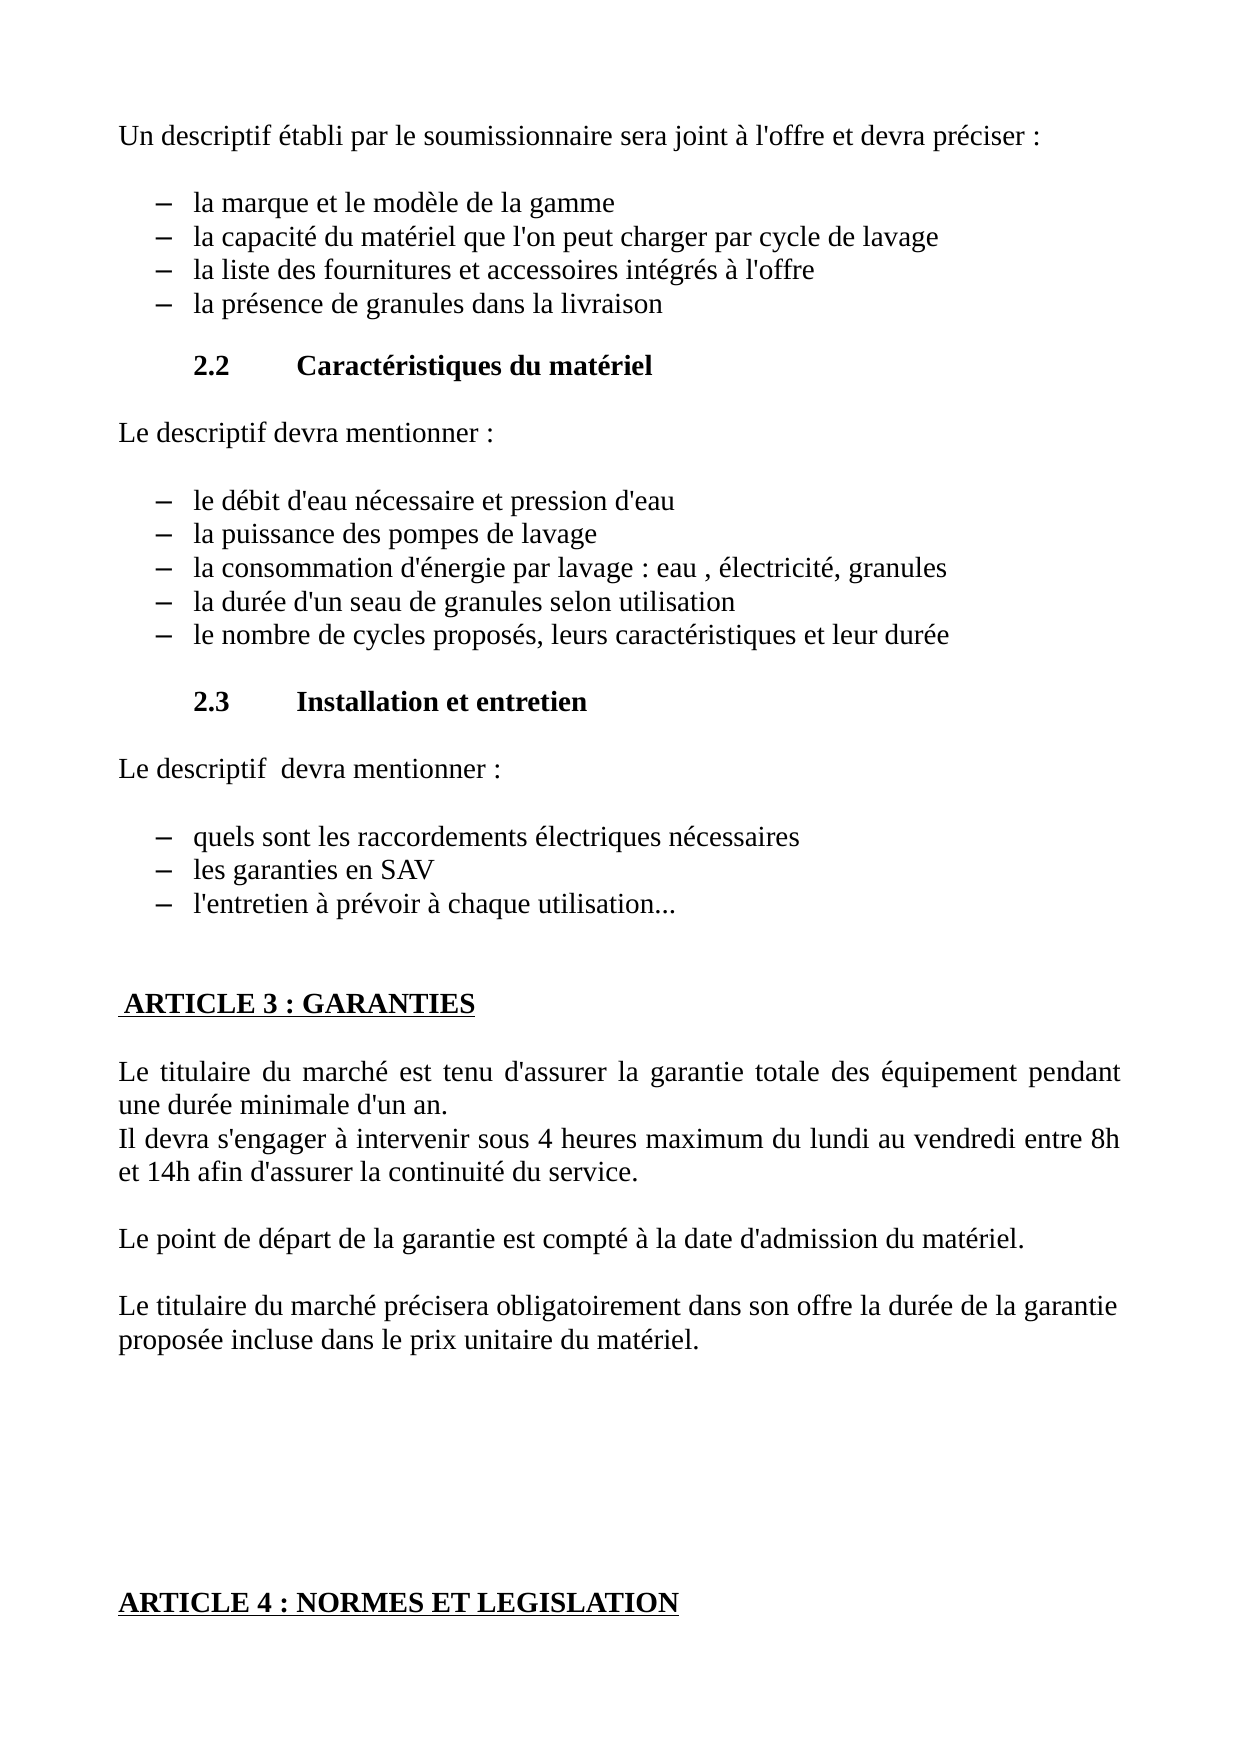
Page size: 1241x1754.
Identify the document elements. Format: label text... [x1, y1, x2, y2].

text Le titulaire du marché est tenu d'assurer la garantie totale des équipement pendant une durée minimale d'un an. [118, 1054, 1122, 1121]
text ARTICLE 3 : GARANTIES [118, 987, 1122, 1020]
text ARTICLE 4 : NORMES ET LEGISLATION [118, 1586, 1122, 1619]
list la marque et le modèle de la gamme [156, 185, 1122, 219]
list Installation et entretien [193, 684, 1122, 718]
list la liste des fournitures et accessoires intégrés à l'offre [156, 252, 1122, 286]
list quels sont les raccordements électriques nécessaires [156, 819, 1122, 852]
list la consommation d'énergie par lavage : eau , électricité, granules [156, 550, 1122, 584]
list le nombre de cycles proposés, leurs caractéristiques et leur durée [156, 617, 1122, 651]
text Le descriptif devra mentionner : [118, 752, 1122, 785]
text Un descriptif établi par le soumissionnaire sera joint à l'offre et devra préciser : [118, 118, 1122, 152]
list Caractéristiques du matériel [193, 348, 1122, 382]
list la durée d'un seau de granules selon utilisation [156, 584, 1122, 617]
text Le titulaire du marché précisera obligatoirement dans son offre la durée de la garantie proposée incluse dans le prix unitaire du matériel. [118, 1288, 1122, 1356]
list les garanties en SAV [156, 852, 1122, 886]
list l'entretien à prévoir à chaque utilisation... [156, 886, 1122, 919]
text Il devra s'engager à intervenir sous 4 heures maximum du lundi au vendredi entre 8h et 14h afin d'assurer la continuité du service. [118, 1121, 1122, 1188]
text Le descriptif devra mentionner : [118, 416, 1122, 449]
list le débit d'eau nécessaire et pression d'eau [156, 483, 1122, 516]
list la puissance des pompes de lavage [156, 516, 1122, 550]
list la présence de granules dans la livraison [156, 286, 1122, 320]
list la capacité du matériel que l'on peut charger par cycle de lavage [156, 219, 1122, 252]
text Le point de départ de la garantie est compté à la date d'admission du matériel. [118, 1221, 1122, 1255]
